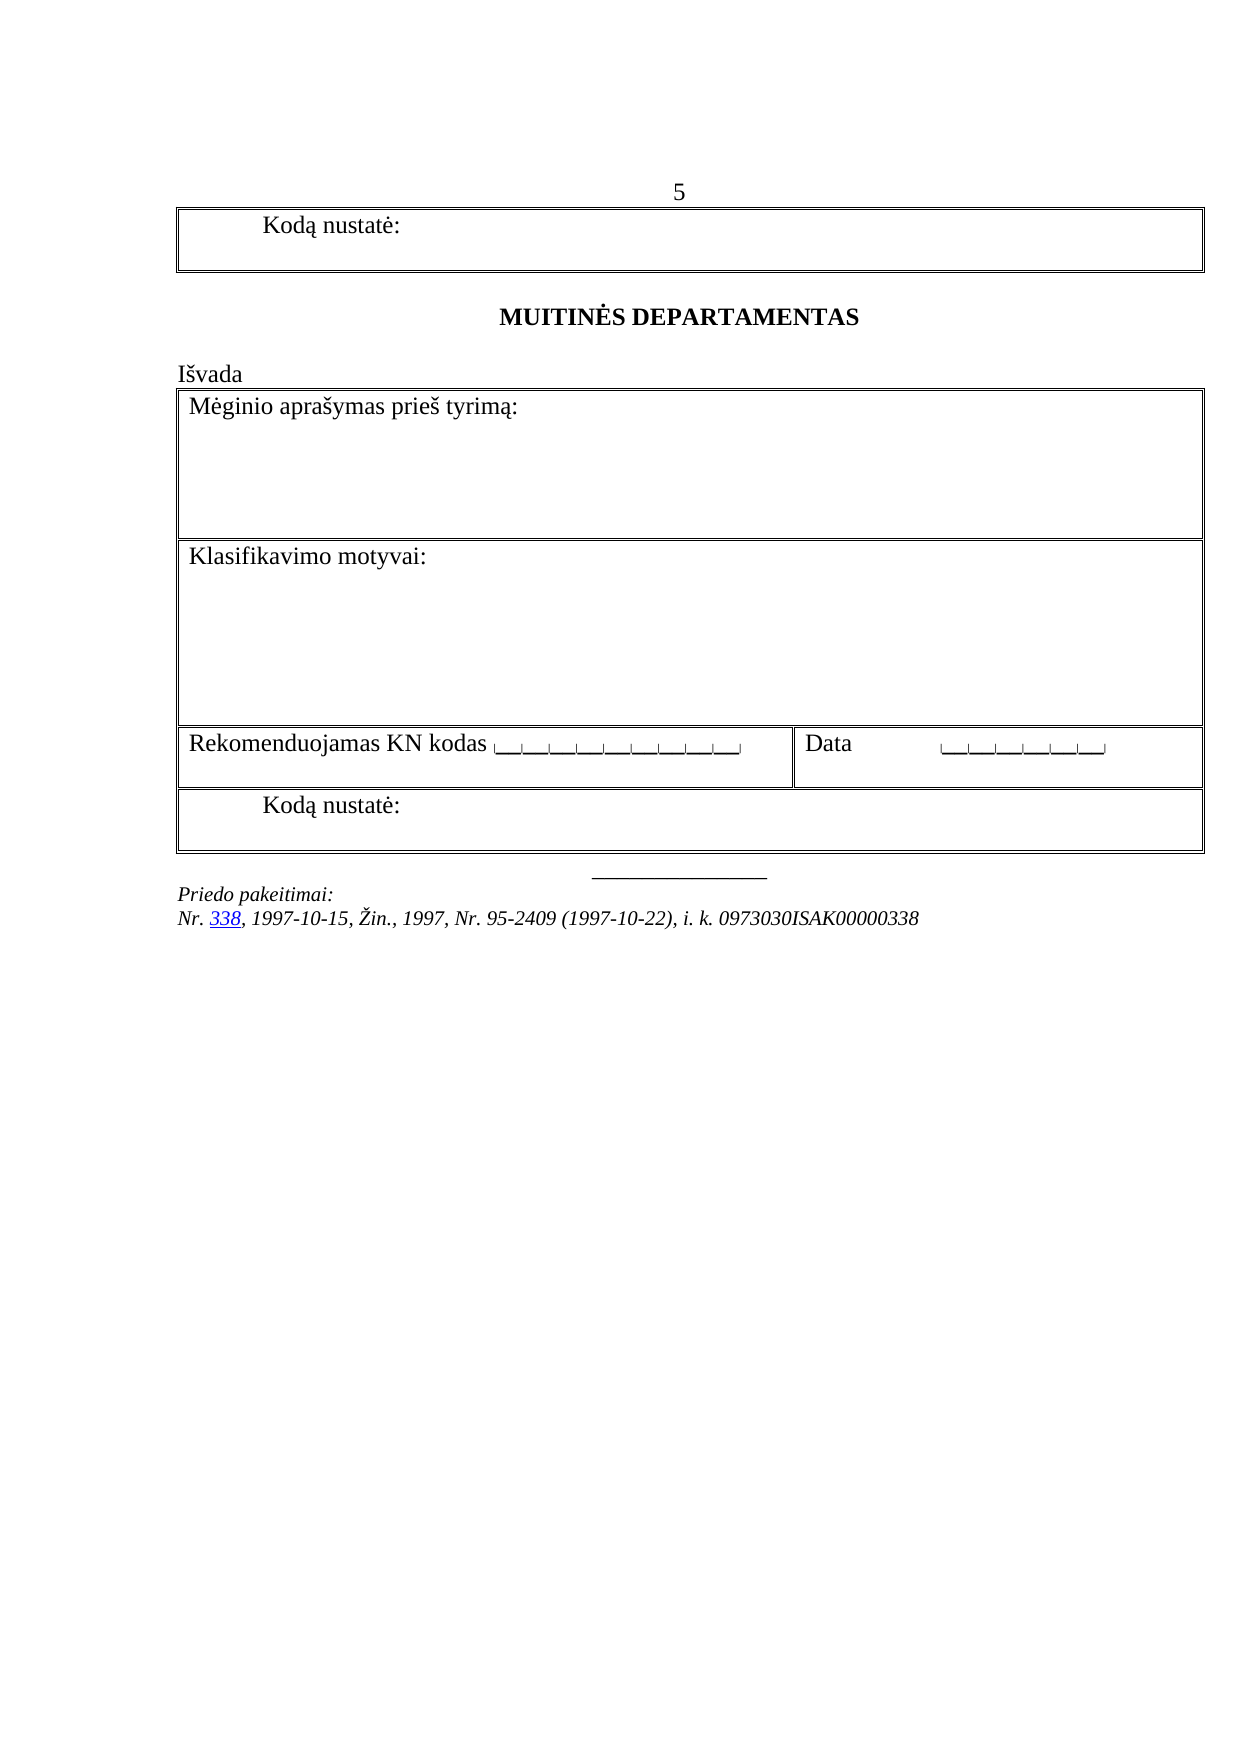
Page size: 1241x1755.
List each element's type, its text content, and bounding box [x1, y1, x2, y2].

table_cell Kodą nustatė: [179, 790, 1202, 850]
text Nr. 338, 1997-10-15, Žin., 1997, Nr. 95-2409 (1997-10-22), i. k. 0973030ISAK00000338 [177, 906, 1181, 930]
table_cell Kodą nustatė: [179, 210, 1202, 270]
table_cell Rekomenduojamas KN kodas |__|__|__|__|__|__|__|__|__| [179, 728, 792, 787]
text ______________ [177, 854, 1181, 882]
text Priedo pakeitimai: [177, 882, 1181, 906]
text MUITINĖS DEPARTAMENTAS [177, 302, 1181, 330]
table_header Mėginio aprašymas prieš tyrimą: [179, 391, 1202, 538]
table_cell Data |__|__|__|__|__|__| [795, 728, 1202, 787]
table_cell Klasifikavimo motyvai: [179, 541, 1202, 725]
text Išvada [177, 359, 1181, 388]
